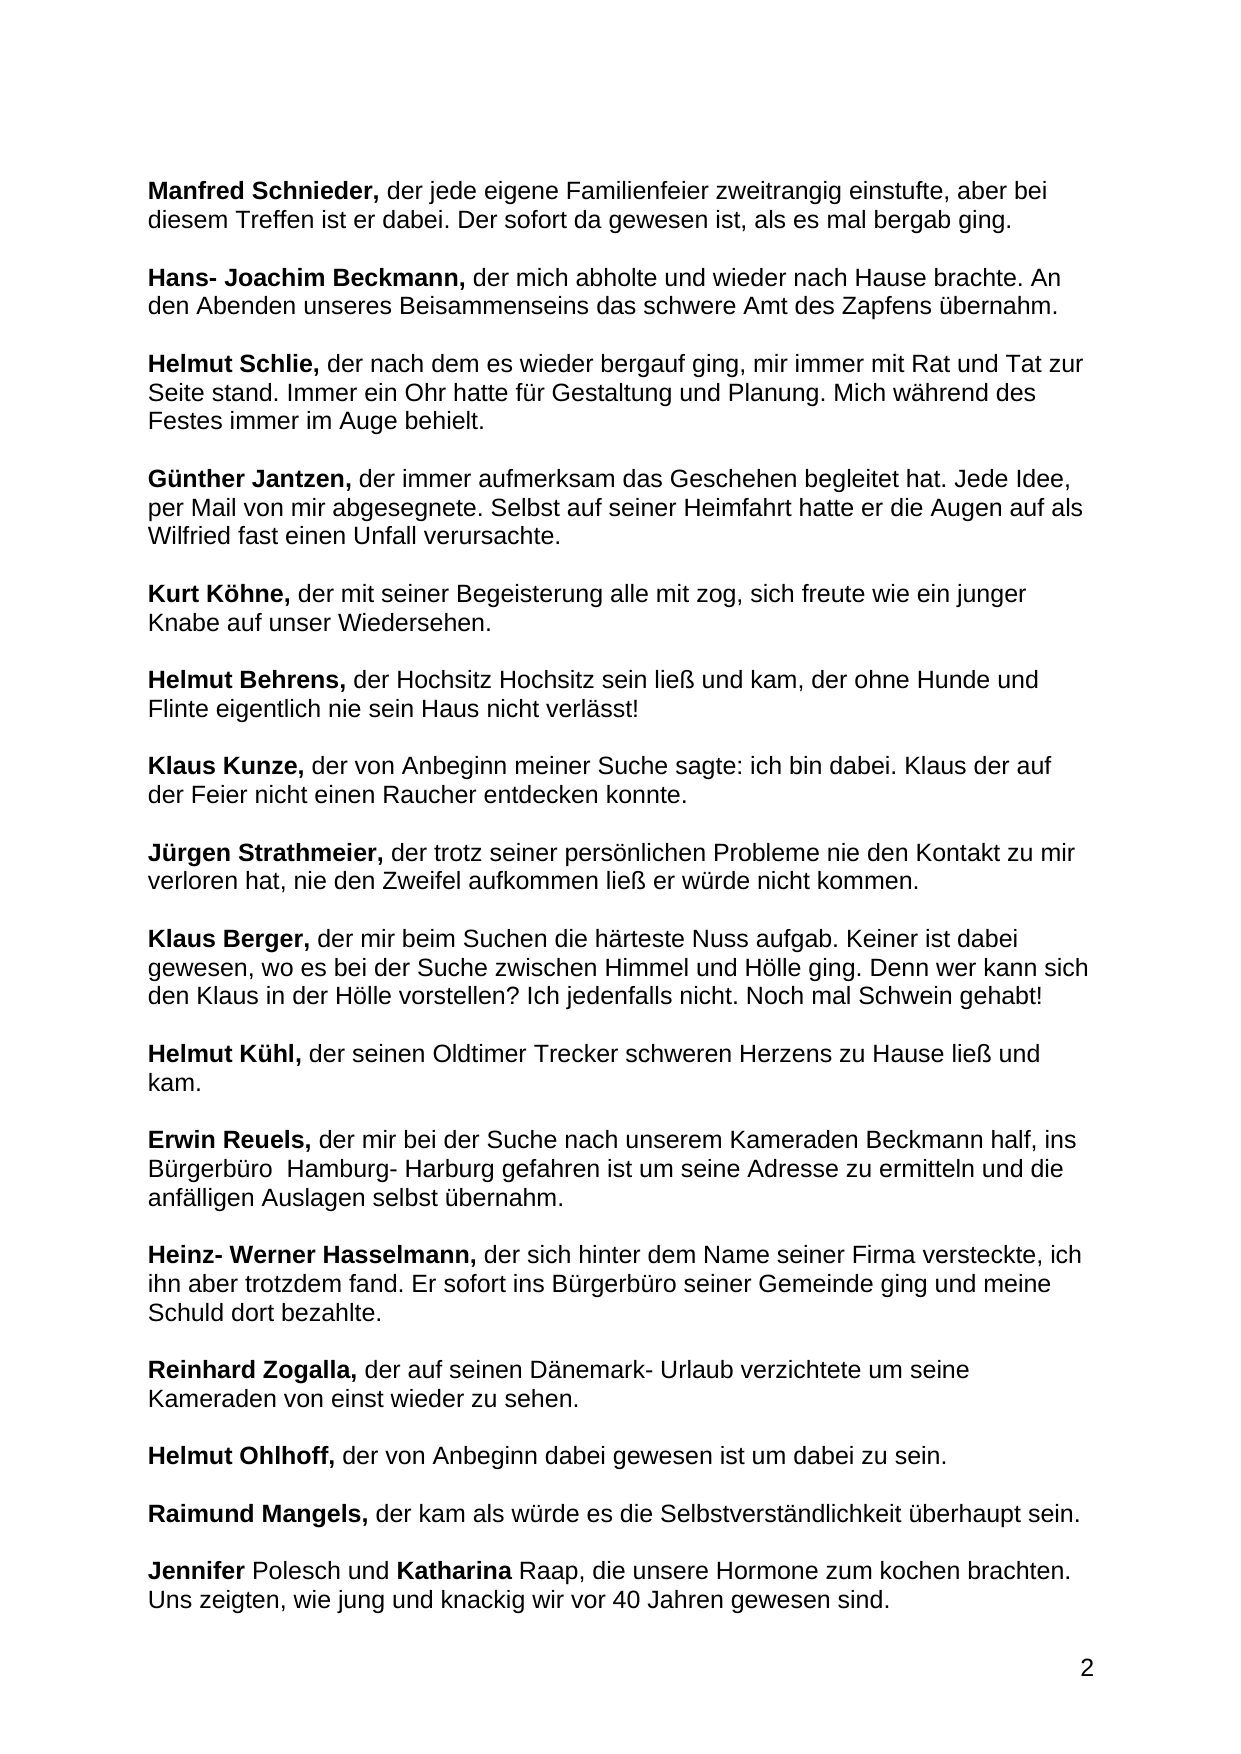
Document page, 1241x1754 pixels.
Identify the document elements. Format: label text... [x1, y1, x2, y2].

text Erwin Reuels, der mir bei der Suche nach unserem Kameraden Beckmann half, ins Bürgerbüro Hamburg- Harburg gefahren ist um seine Adresse zu ermitteln und die anfälligen Auslagen selbst übernahm. [148, 1125, 1093, 1211]
text Günther Jantzen, der immer aufmerksam das Geschehen begleitet hat. Jede Idee, per Mail von mir abgesegnete. Selbst auf seiner Heimfahrt hatte er die Augen auf als Wilfried fast einen Unfall verursachte. [148, 464, 1093, 550]
text Hans- Joachim Beckmann, der mich abholte und wieder nach Hause brachte. An den Abenden unseres Beisammenseins das schwere Amt des Zapfens übernahm. [148, 263, 1093, 320]
text Heinz- Werner Hasselmann, der sich hinter dem Name seiner Firma versteckte, ich ihn aber trotzdem fand. Er sofort ins Bürgerbüro seiner Gemeinde ging und meine Schuld dort bezahlte. [148, 1240, 1093, 1326]
text Helmut Ohlhoff, der von Anbeginn dabei gewesen ist um dabei zu sein. [148, 1441, 1093, 1470]
text Jürgen Strathmeier, der trotz seiner persönlichen Probleme nie den Kontakt zu mir verloren hat, nie den Zweifel aufkommen ließ er würde nicht kommen. [148, 838, 1093, 895]
text Klaus Kunze, der von Anbeginn meiner Suche sagte: ich bin dabei. Klaus der auf der Feier nicht einen Raucher entdecken konnte. [148, 751, 1093, 809]
text Raimund Mangels, der kam als würde es die Selbstverständlichkeit überhaupt sein. [148, 1499, 1093, 1528]
text Kurt Köhne, der mit seiner Begeisterung alle mit zog, sich freute wie ein junger Knabe auf unser Wiedersehen. [148, 579, 1093, 636]
text Manfred Schnieder, der jede eigene Familienfeier zweitrangig einstufte, aber bei diesem Treffen ist er dabei. Der sofort da gewesen ist, als es mal bergab ging. [148, 176, 1093, 234]
text Klaus Berger, der mir beim Suchen die härteste Nuss aufgab. Keiner ist dabei gewesen, wo es bei der Suche zwischen Himmel und Hölle ging. Denn wer kann sich den Klaus in der Hölle vorstellen? Ich jedenfalls nicht. Noch mal Schwein gehabt! [148, 924, 1093, 1010]
text Helmut Schlie, der nach dem es wieder bergauf ging, mir immer mit Rat und Tat zur Seite stand. Immer ein Ohr hatte für Gestaltung und Planung. Mich während des Festes immer im Auge behielt. [148, 349, 1093, 435]
text Helmut Behrens, der Hochsitz Hochsitz sein ließ und kam, der ohne Hunde und Flinte eigentlich nie sein Haus nicht verlässt! [148, 665, 1093, 723]
text Jennifer Polesch und Katharina Raap, die unsere Hormone zum kochen brachten. Uns zeigten, wie jung und knackig wir vor 40 Jahren gewesen sind. [148, 1556, 1093, 1614]
text Reinhard Zogalla, der auf seinen Dänemark- Urlaub verzichtete um seine Kameraden von einst wieder zu sehen. [148, 1355, 1093, 1413]
text Helmut Kühl, der seinen Oldtimer Trecker schweren Herzens zu Hause ließ und kam. [148, 1039, 1093, 1096]
